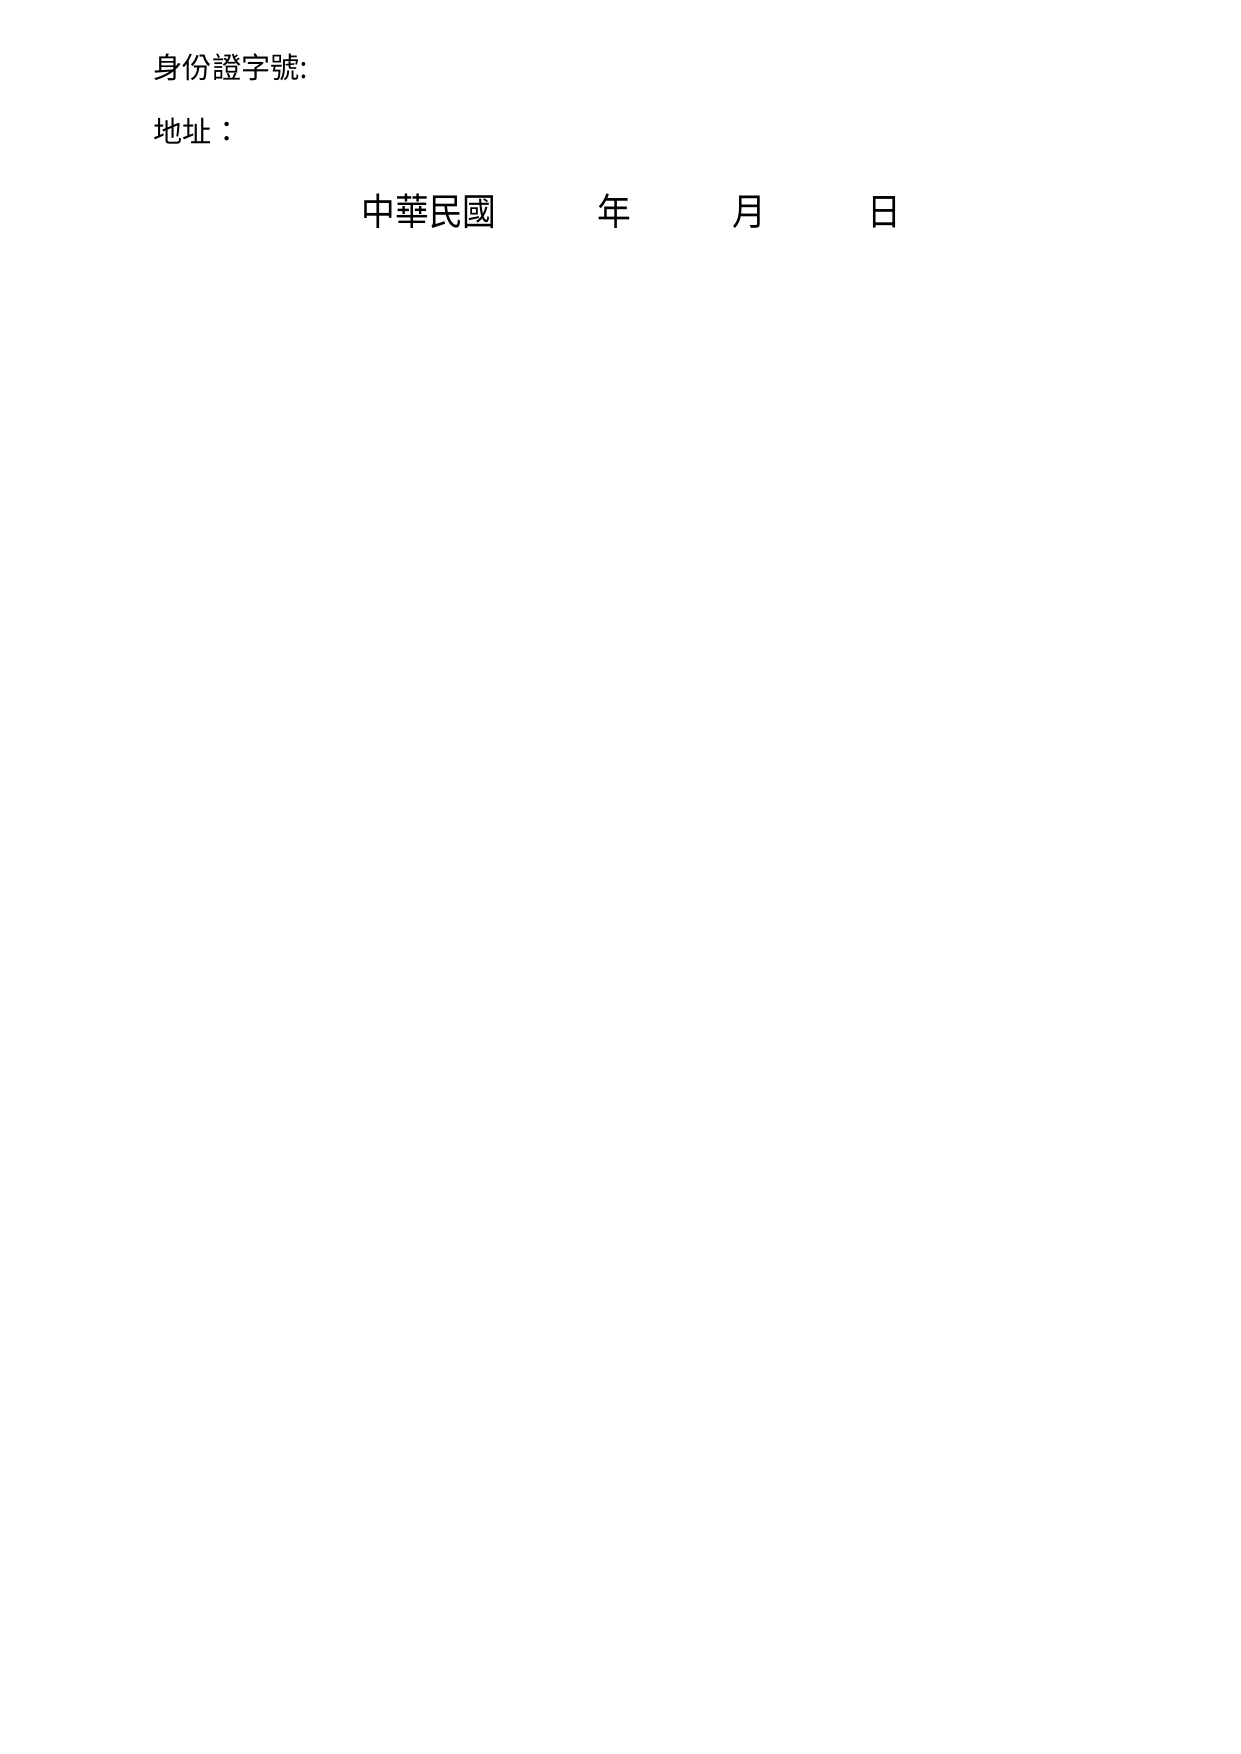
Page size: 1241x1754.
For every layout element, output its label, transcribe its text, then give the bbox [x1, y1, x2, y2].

text 身份證字號: [94, 44, 1152, 87]
text 地址： [94, 108, 1152, 150]
text 中華民國 年 月 日 [94, 172, 1152, 247]
